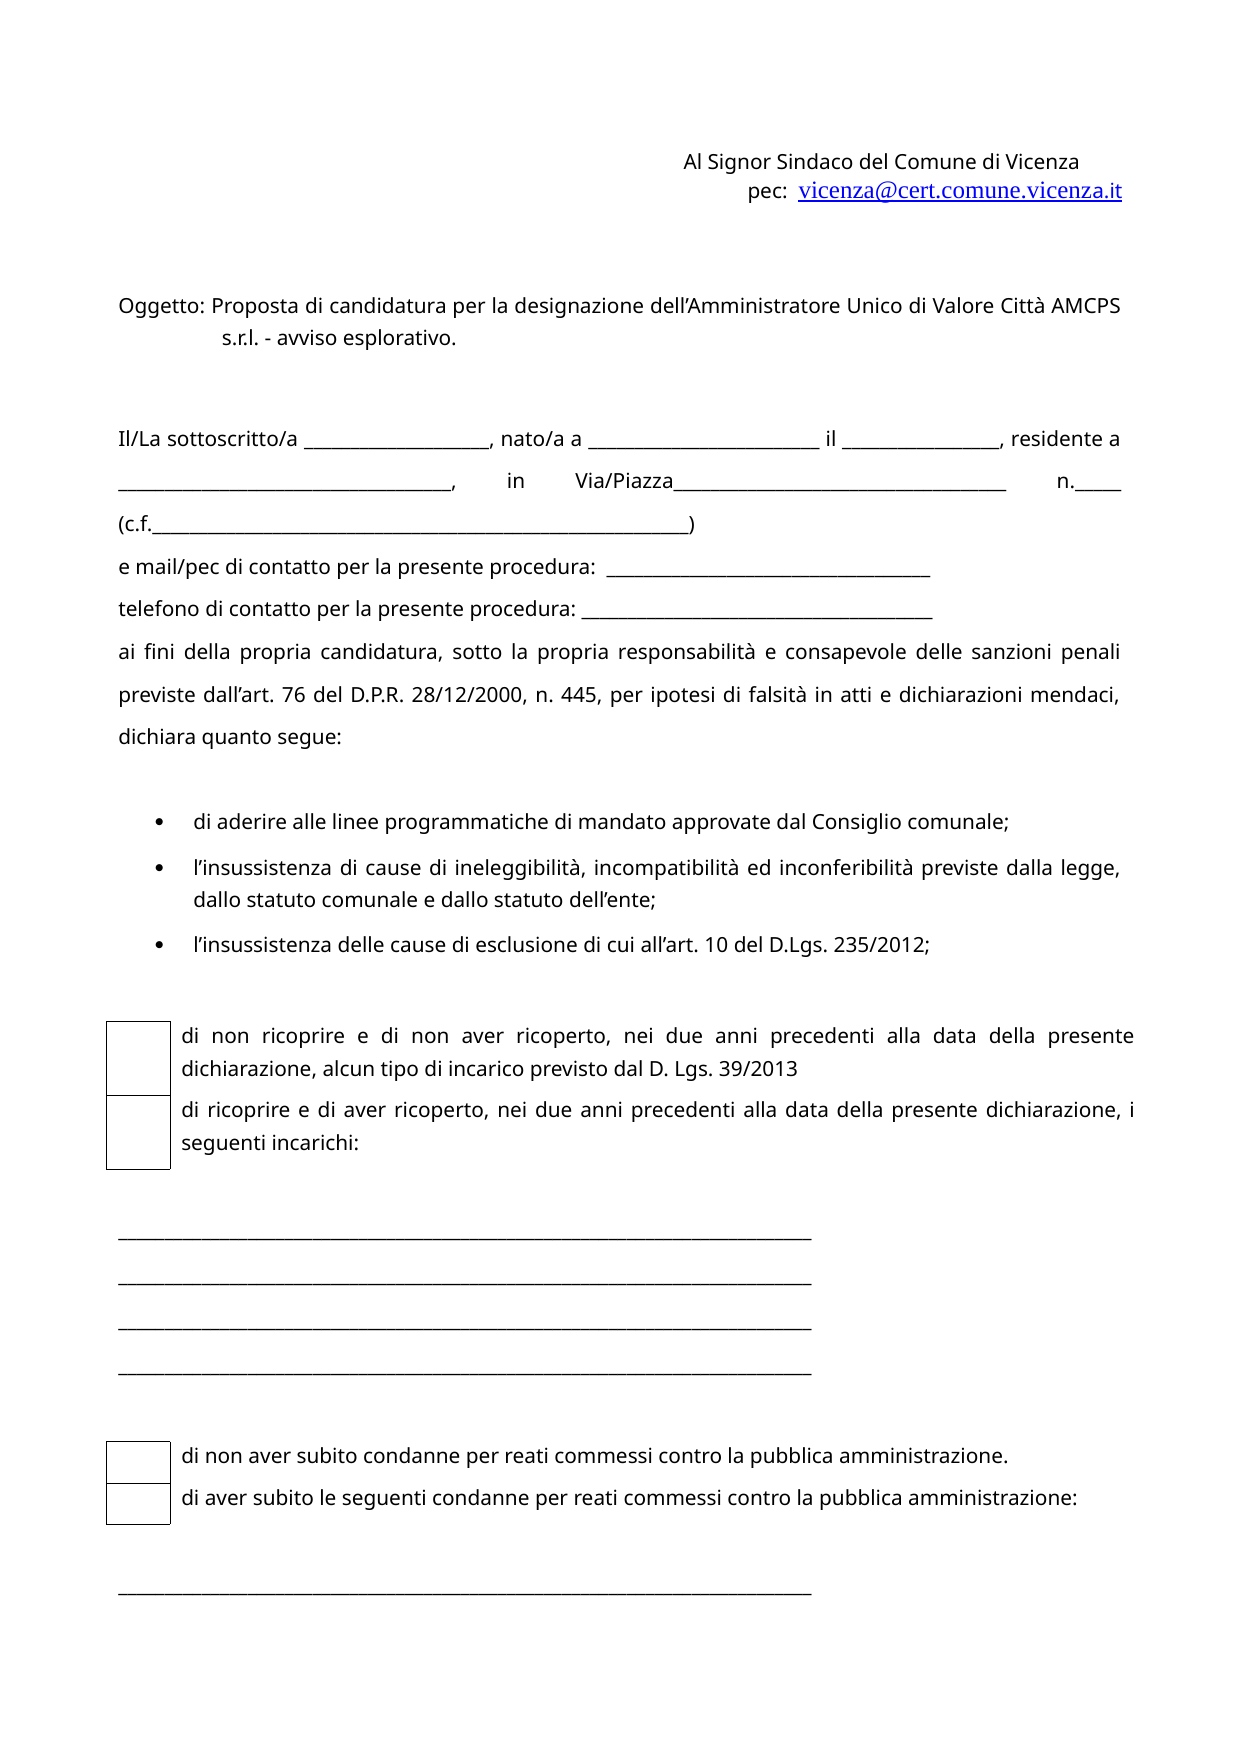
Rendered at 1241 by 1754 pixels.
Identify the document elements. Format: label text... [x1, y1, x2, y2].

text ___________________________________________________________________________ [118, 1215, 1121, 1243]
list di aderire alle linee programmatiche di mandato approvate dal Consiglio comunale; [156, 807, 1122, 836]
table_cell di aver subito le seguenti condanne per reati commessi contro la pubblica amministrazione: [171, 1483, 1148, 1524]
table_header di non ricoprire e di non aver ricoperto, nei due anni precedenti alla data della presente dichiarazione, alcun tipo di incarico previsto dal D. Lgs. 39/2013 [171, 1021, 1148, 1095]
text pec: vicenza@cert.comune.vicenza.it [118, 175, 1122, 205]
text Il/La sottoscritto/a ____________________, nato/a a _________________________ il _________________, residente a ____________________________________, in Via/Piazza____________________________________ n._____ (c.f.__________________________________________________________) [118, 424, 1122, 538]
table_cell [107, 1484, 170, 1524]
list l’insussistenza delle cause di esclusione di cui all’art. 10 del D.Lgs. 235/2012; [156, 930, 1122, 959]
table_header [107, 1442, 170, 1482]
table_cell di ricoprire e di aver ricoperto, nei due anni precedenti alla data della presente dichiarazione, i seguenti incarichi: [171, 1095, 1148, 1169]
list l’insussistenza di cause di ineleggibilità, incompatibilità ed inconferibilità previste dalla legge, dallo statuto comunale e dallo statuto dell’ente; [156, 853, 1122, 914]
text ai fini della propria candidatura, sotto la propria responsabilità e consapevole delle sanzioni penali previste dall’art. 76 del D.P.R. 28/12/2000, n. 445, per ipotesi di falsità in atti e dichiarazioni mendaci, dichiara quanto segue: [118, 637, 1122, 751]
text Al Signor Sindaco del Comune di Vicenza [118, 147, 1122, 175]
table_cell [107, 1096, 170, 1169]
text ___________________________________________________________________________ [118, 1305, 1121, 1334]
text ___________________________________________________________________________ [118, 1260, 1121, 1289]
text Oggetto: Proposta di candidatura per la designazione dell’Amministratore Unico di Valore Città AMCPS s.r.l. - avviso esplorativo. [118, 291, 1122, 352]
text e mail/pec di contatto per la presente procedura: ___________________________________ [118, 552, 1122, 580]
table_header di non aver subito condanne per reati commessi contro la pubblica amministrazione. [171, 1441, 1148, 1482]
text ___________________________________________________________________________ [118, 1350, 1121, 1379]
table_header [107, 1022, 170, 1095]
text ___________________________________________________________________________ [118, 1570, 1121, 1598]
text telefono di contatto per la presente procedura: ______________________________________ [118, 594, 1122, 623]
